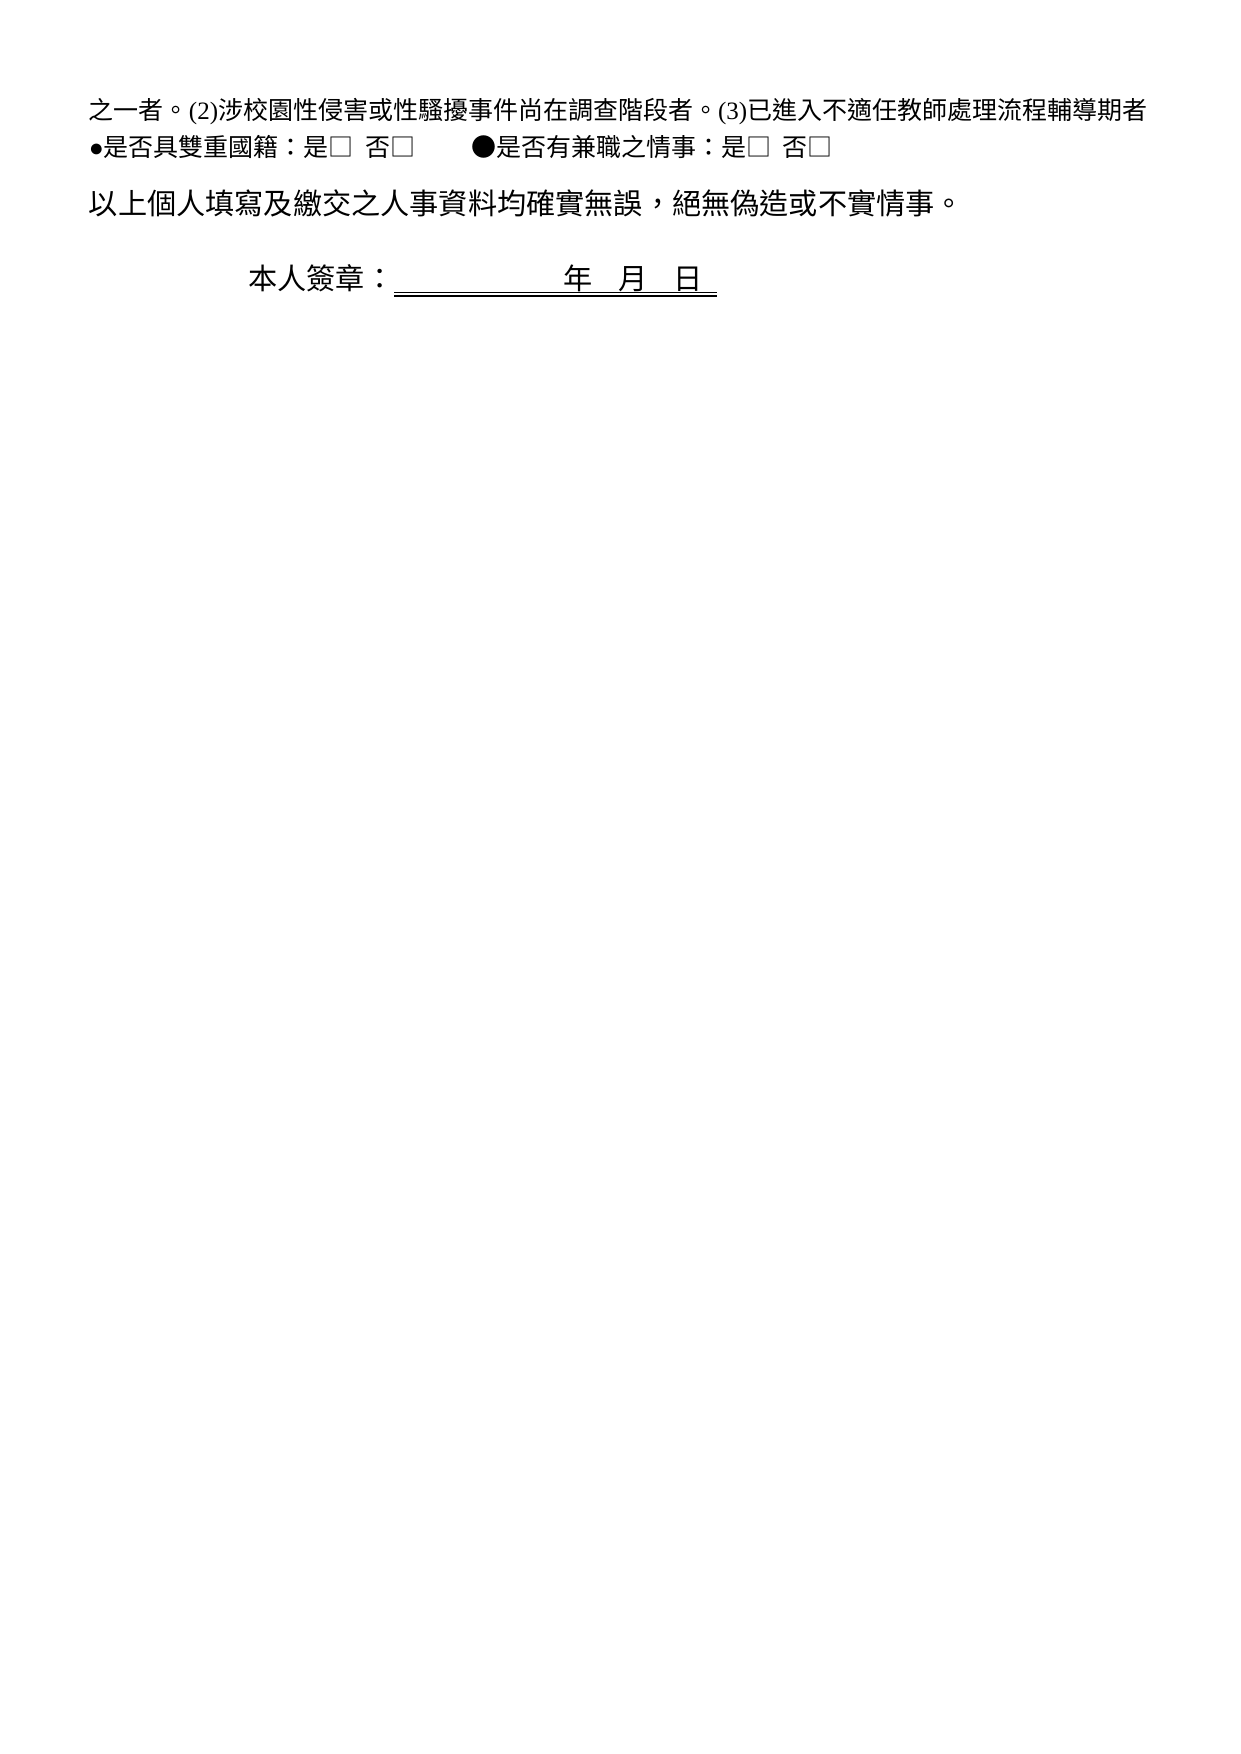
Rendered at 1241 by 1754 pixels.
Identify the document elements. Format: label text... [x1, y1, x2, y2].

text 本人簽章： 年 月 日 [89, 239, 1152, 314]
text 之一者。(2)涉校園性侵害或性騷擾事件尚在調查階段者。(3)已進入不適任教師處理流程輔導期者 [89, 89, 1152, 127]
text ●是否具雙重國籍：是□ 否□ ●是否有兼職之情事：是□ 否□ [89, 127, 1152, 164]
text 以上個人填寫及繳交之人事資料均確實無誤，絕無偽造或不實情事。 [89, 164, 1152, 239]
